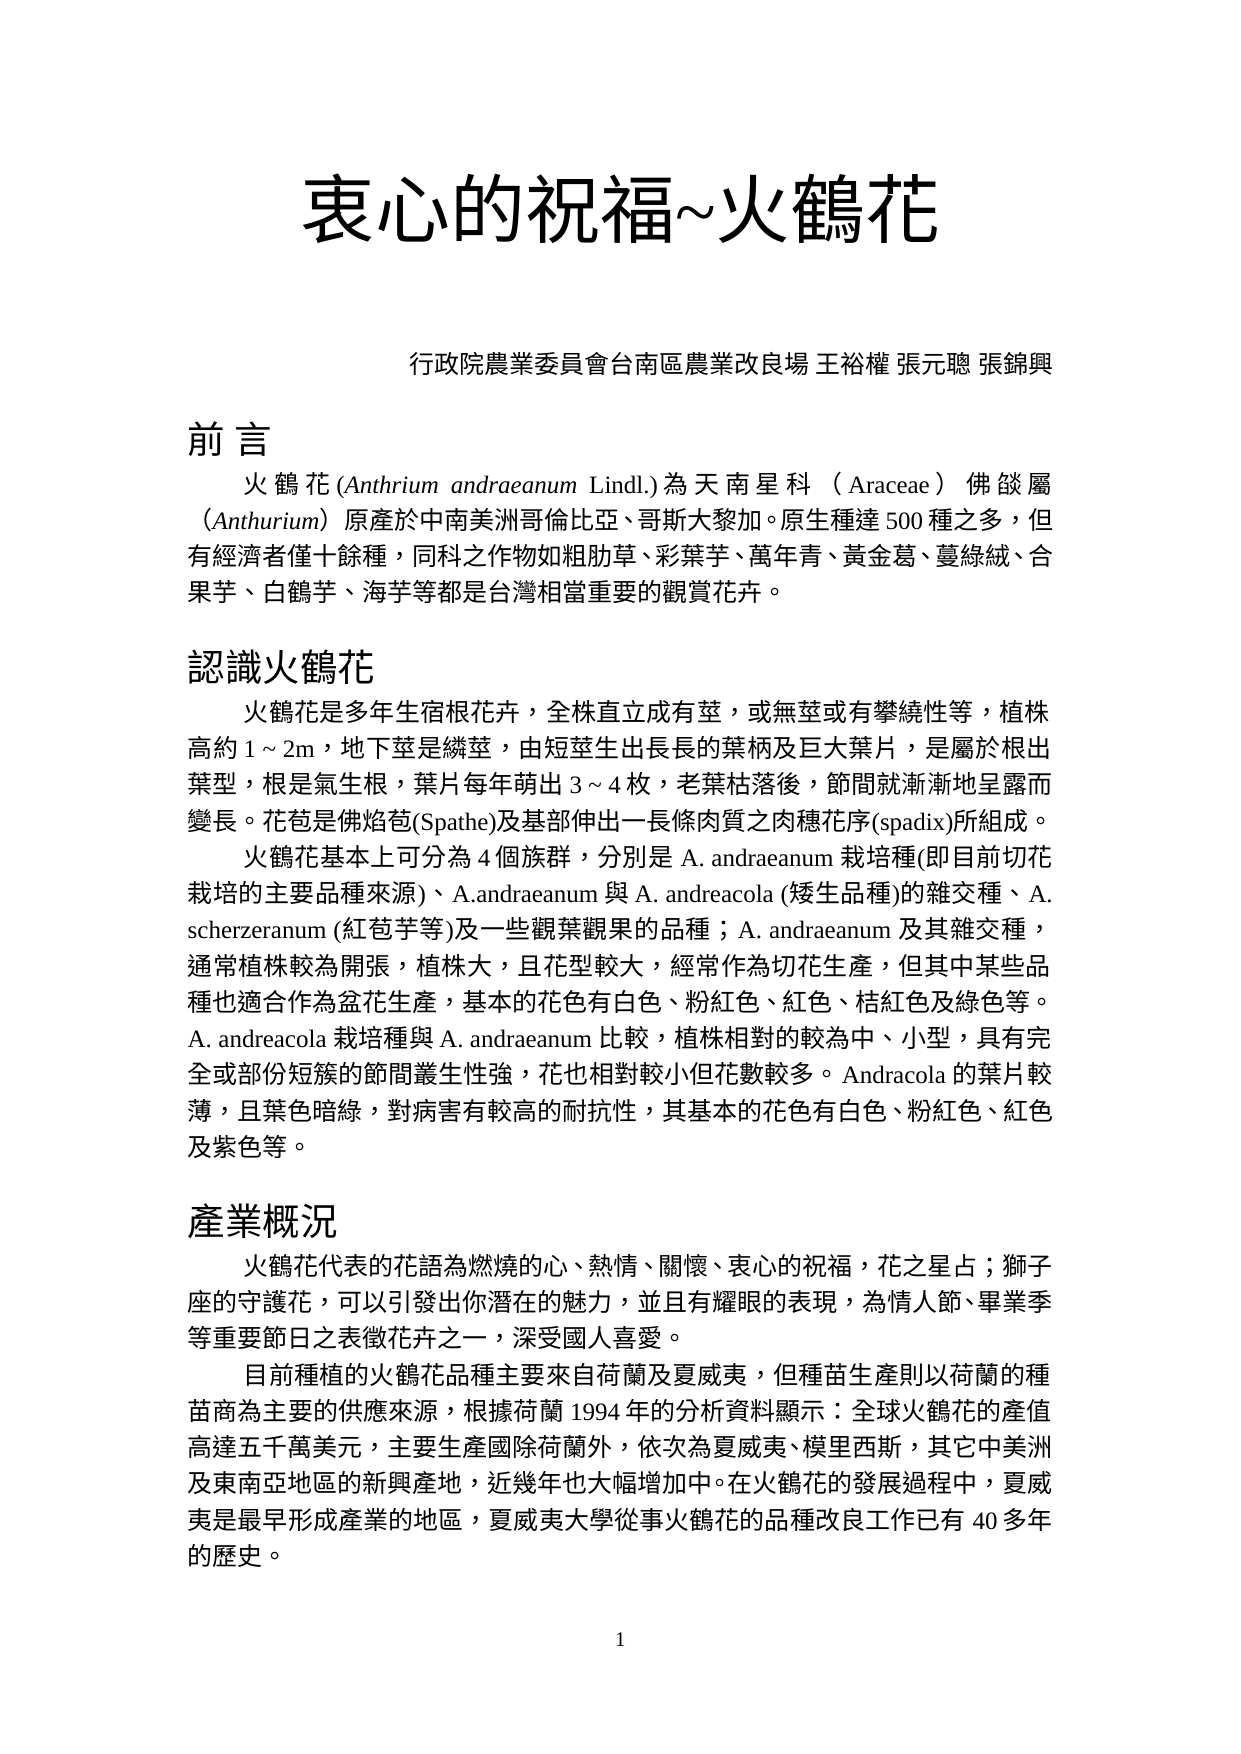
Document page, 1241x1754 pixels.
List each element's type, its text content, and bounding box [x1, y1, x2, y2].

text 火鶴花(Anthrium andraeanum Lindl.)為天南星科（Araceae）佛燄屬（Anthurium）原產於中南美洲哥倫比亞、哥斯大黎加。原生種達500種之多，但有經濟者僅十餘種，同科之作物如粗肋草、彩葉芋、萬年青、黃金葛、蔓綠絨、合果芋、白鶴芋、海芋等都是台灣相當重要的觀賞花卉。 [187, 464, 1053, 609]
text 前 言 [187, 410, 1053, 464]
text 火鶴花是多年生宿根花卉，全株直立成有莖，或無莖或有攀繞性等，植株高約1 ~ 2m，地下莖是繗莖，由短莖生出長長的葉柄及巨大葉片，是屬於根出葉型，根是氣生根，葉片每年萌出3 ~ 4枚，老葉枯落後，節間就漸漸地呈露而變長。花苞是佛焰苞(Spathe)及基部伸出一長條肉質之肉穗花序(spadix)所組成。 [187, 692, 1053, 837]
text 火鶴花代表的花語為燃燒的心、熱情、關懷、衷心的祝福，花之星占；獅子座的守護花，可以引發出你潛在的魅力，並且有耀眼的表現，為情人節、畢業季等重要節日之表徵花卉之一，深受國人喜愛。 [187, 1246, 1053, 1355]
text 火鶴花基本上可分為4個族群，分別是 A. andraeanum 栽培種(即目前切花栽培的主要品種來源)、A.andraeanum與A. andreacola (矮生品種)的雜交種、A. scherzeranum (紅苞芋等)及一些觀葉觀果的品種；A. andraeanum 及其雜交種，通常植株較為開張，植株大，且花型較大，經常作為切花生產，但其中某些品種也適合作為盆花生產，基本的花色有白色、粉紅色、紅色、桔紅色及綠色等。 [187, 837, 1053, 1018]
text 產業概況 [187, 1192, 1053, 1246]
text A. andreacola 栽培種與A. andraeanum 比較，植株相對的較為中、小型，具有完全或部份短簇的節間叢生性強，花也相對較小但花數較多。Andracola 的葉片較薄，且葉色暗綠，對病害有較高的耐抗性，其基本的花色有白色、粉紅色、紅色及紫色等。 [187, 1018, 1053, 1163]
text 目前種植的火鶴花品種主要來自荷蘭及夏威夷，但種苗生產則以荷蘭的種苗商為主要的供應來源，根據荷蘭1994年的分析資料顯示：全球火鶴花的產值高達五千萬美元，主要生產國除荷蘭外，依次為夏威夷、模里西斯，其它中美洲及東南亞地區的新興產地，近幾年也大幅增加中。在火鶴花的發展過程中，夏威夷是最早形成產業的地區，夏威夷大學從事火鶴花的品種改良工作已有40多年的歷史。 [187, 1355, 1053, 1573]
text 衷心的祝福~火鶴花 [187, 150, 1053, 259]
text 行政院農業委員會台南區農業改良場 王裕權 張元聰 張錦興 [187, 345, 1053, 381]
text 認識火鶴花 [187, 638, 1053, 692]
